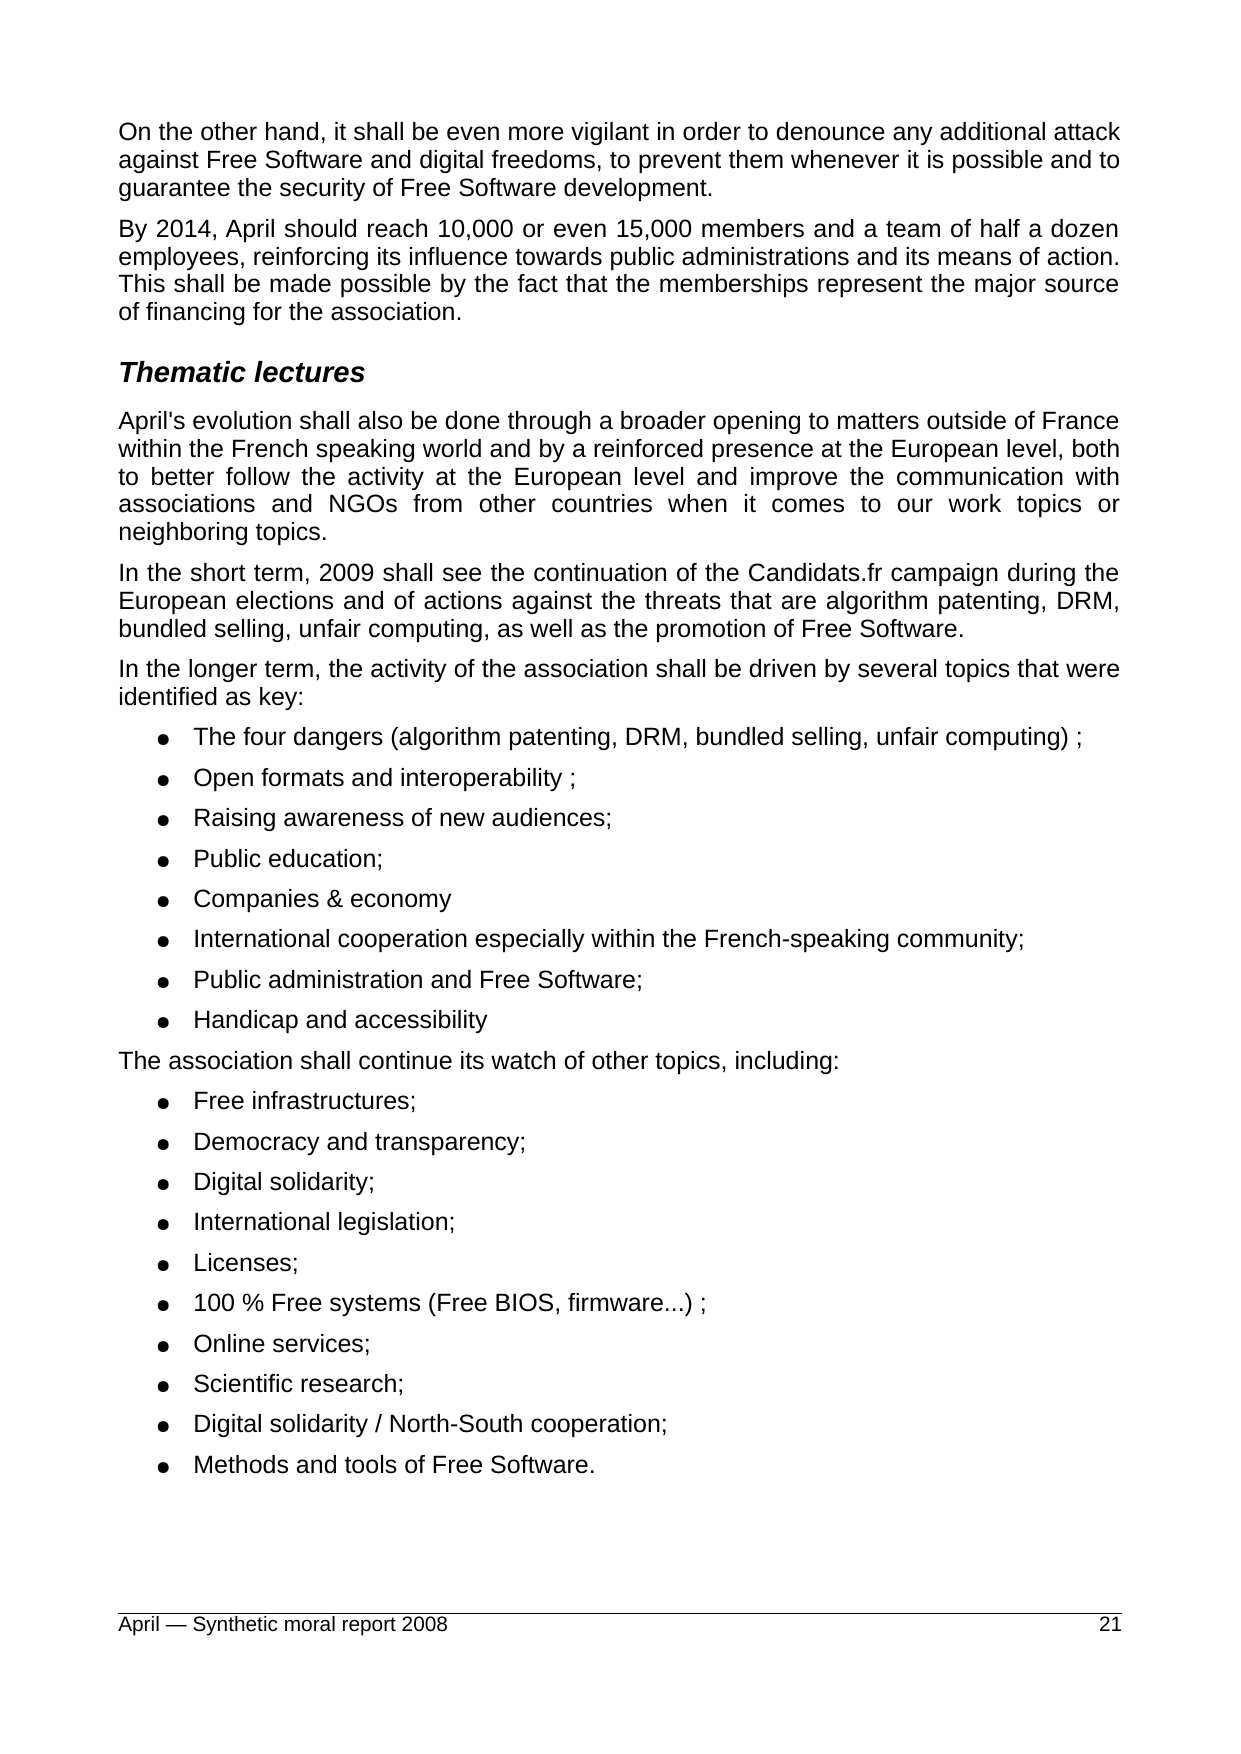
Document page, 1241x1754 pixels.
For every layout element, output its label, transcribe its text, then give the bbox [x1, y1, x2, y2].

subtitle Thematic lectures [118, 356, 1122, 389]
text By 2014, April should reach 10,000 or even 15,000 members and a team of half a dozen employees, reinforcing its influence towards public administrations and its means of action. This shall be made possible by the fact that the memberships represent the major source of financing for the association. [118, 214, 1122, 326]
text The association shall continue its watch of other topics, including: [118, 1047, 1122, 1074]
list Raising awareness of new audiences; [156, 804, 1122, 832]
list Licenses; [156, 1249, 1122, 1277]
list Online services; [156, 1329, 1122, 1357]
list Handicap and accessibility [156, 1006, 1122, 1034]
list Public education; [156, 844, 1122, 872]
text On the other hand, it shall be even more vigilant in order to denounce any additional attack against Free Software and digital freedoms, to prevent them whenever it is possible and to guarantee the security of Free Software development. [118, 118, 1122, 202]
text In the short term, 2009 shall see the continuation of the Candidats.fr campaign during the European elections and of actions against the threats that are algorithm patenting, DRM, bundled selling, unfair computing, as well as the promotion of Free Software. [118, 559, 1122, 642]
list 100 % Free systems (Free BIOS, firmware...) ; [156, 1289, 1122, 1317]
list Open formats and interoperability ; [156, 764, 1122, 792]
list Digital solidarity / North-South cooperation; [156, 1410, 1122, 1438]
list International cooperation especially within the French-speaking community; [156, 925, 1122, 953]
list Democracy and transparency; [156, 1127, 1122, 1155]
list Scientific research; [156, 1370, 1122, 1398]
list Digital solidarity; [156, 1168, 1122, 1196]
list The four dangers (algorithm patenting, DRM, bundled selling, unfair computing) ; [156, 723, 1122, 751]
list International legislation; [156, 1208, 1122, 1236]
text In the longer term, the activity of the association shall be driven by several topics that were identified as key: [118, 655, 1122, 711]
list Public administration and Free Software; [156, 966, 1122, 994]
list Free infrastructures; [156, 1087, 1122, 1115]
list Methods and tools of Free Software. [156, 1451, 1122, 1479]
list Companies & economy [156, 885, 1122, 913]
